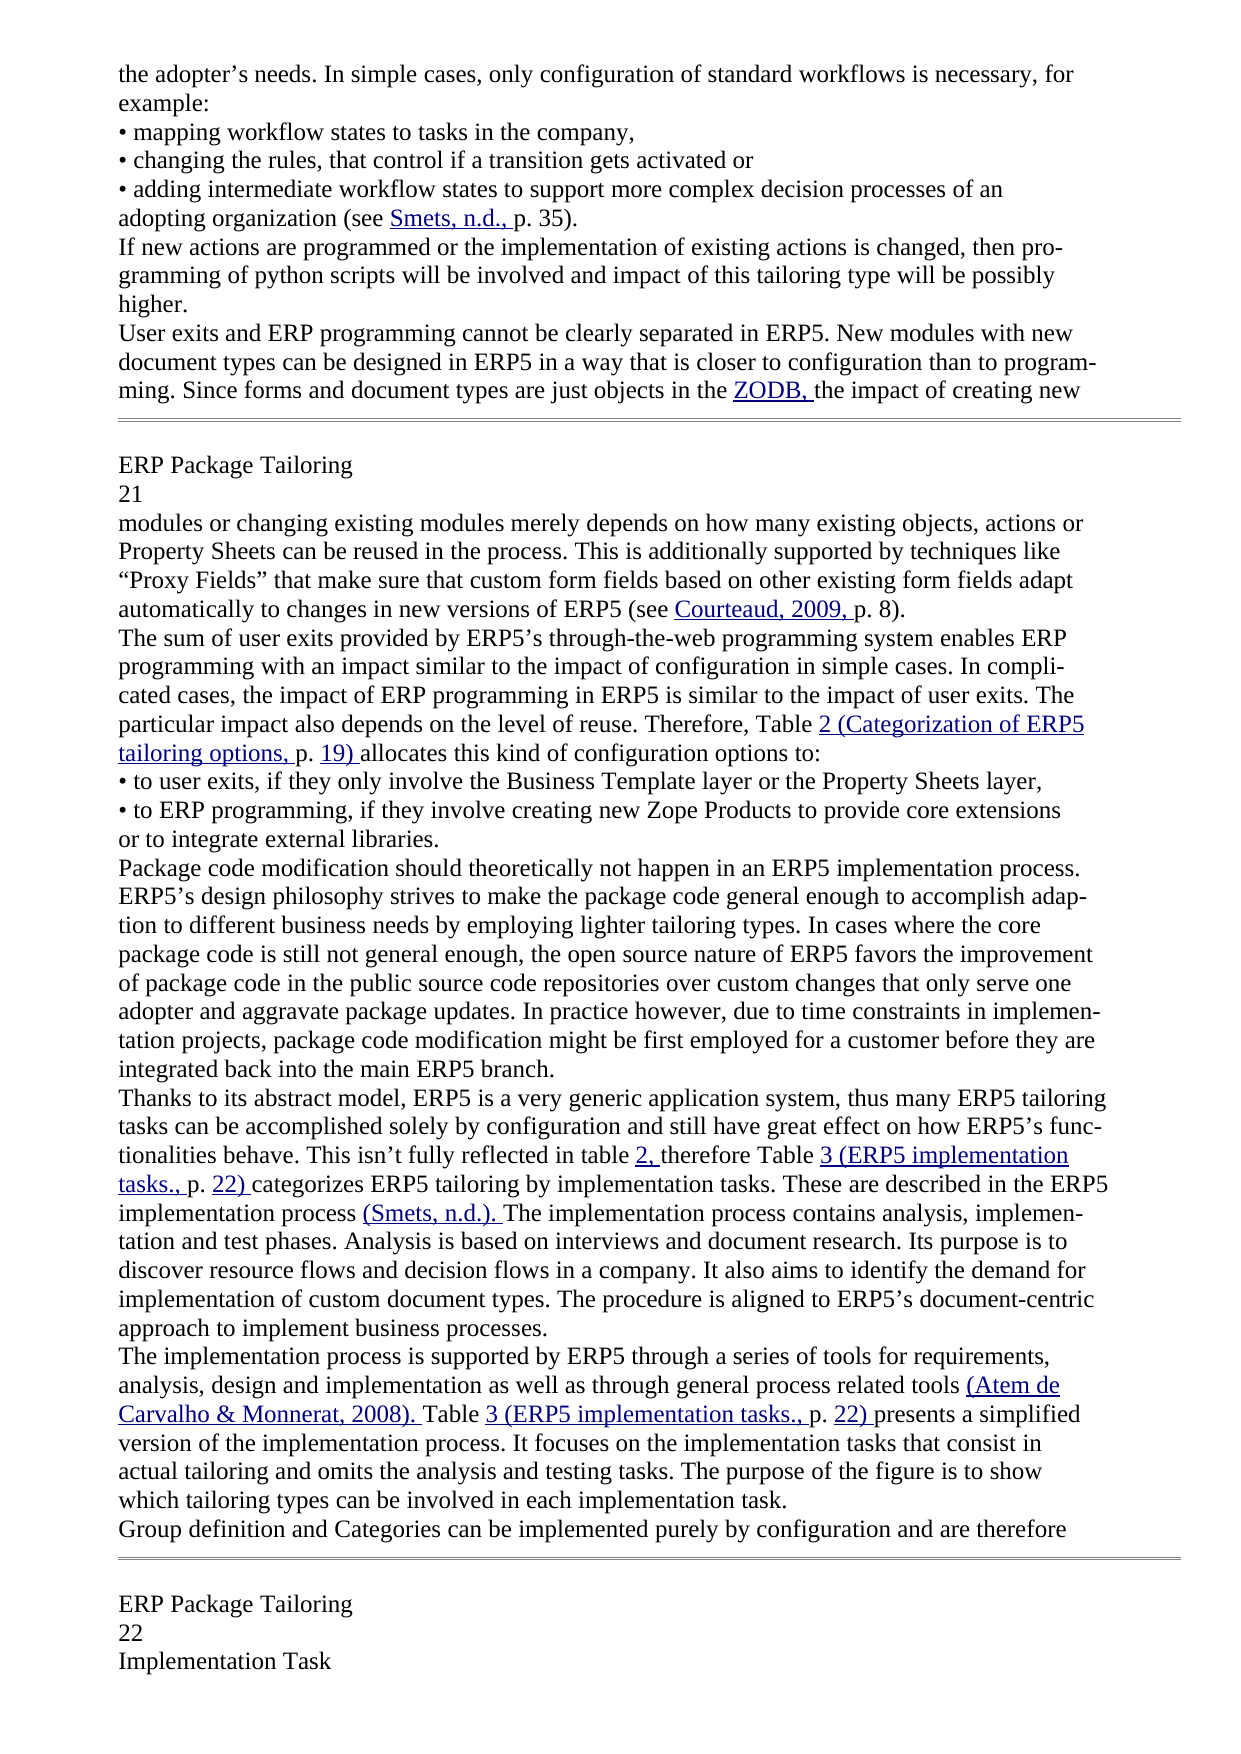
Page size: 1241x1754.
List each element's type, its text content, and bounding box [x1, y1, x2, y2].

text the adopter’s needs. In simple cases, only configuration of standard workflows is necessary, for example: • mapping workflow states to tasks in the company, • changing the rules, that control if a transition gets activated or • adding intermediate workflow states to support more complex decision processes of an adopting organization (see Smets, n.d., p. 35). If new actions are programmed or the implementation of existing actions is changed, then pro- gramming of python scripts will be involved and impact of this tailoring type will be possibly higher. User exits and ERP programming cannot be clearly separated in ERP5. New modules with new document types can be designed in ERP5 in a way that is closer to configuration than to program- ming. Since forms and document types are just objects in the ZODB, the impact of creating new [118, 59, 1181, 404]
text ERP Package Tailoring 21 modules or changing existing modules merely depends on how many existing objects, actions or Property Sheets can be reused in the process. This is additionally supported by techniques like “Proxy Fields” that make sure that custom form fields based on other existing form fields adapt automatically to changes in new versions of ERP5 (see Courteaud, 2009, p. 8). The sum of user exits provided by ERP5’s through-the-web programming system enables ERP programming with an impact similar to the impact of configuration in simple cases. In compli- cated cases, the impact of ERP programming in ERP5 is similar to the impact of user exits. The particular impact also depends on the level of reuse. Therefore, Table 2 (Categorization of ERP5 tailoring options, p. 19) allocates this kind of configuration options to: • to user exits, if they only involve the Business Template layer or the Property Sheets layer, • to ERP programming, if they involve creating new Zope Products to provide core extensions or to integrate external libraries. Package code modification should theoretically not happen in an ERP5 implementation process. ERP5’s design philosophy strives to make the package code general enough to accomplish adap- tion to different business needs by employing lighter tailoring types. In cases where the core package code is still not general enough, the open source nature of ERP5 favors the improvement of package code in the public source code repositories over custom changes that only serve one adopter and aggravate package updates. In practice however, due to time constraints in implemen- tation projects, package code modification might be first employed for a customer before they are integrated back into the main ERP5 branch. Thanks to its abstract model, ERP5 is a very generic application system, thus many ERP5 tailoring tasks can be accomplished solely by configuration and still have great effect on how ERP5’s func- tionalities behave. This isn’t fully reflected in table 2, therefore Table 3 (ERP5 implementation tasks., p. 22) categorizes ERP5 tailoring by implementation tasks. These are described in the ERP5 implementation process (Smets, n.d.). The implementation process contains analysis, implemen- tation and test phases. Analysis is based on interviews and document research. Its purpose is to discover resource flows and decision flows in a company. It also aims to identify the demand for implementation of custom document types. The procedure is aligned to ERP5’s document-centric approach to implement business processes. The implementation process is supported by ERP5 through a series of tools for requirements, analysis, design and implementation as well as through general process related tools (Atem de Carvalho & Monnerat, 2008). Table 3 (ERP5 implementation tasks., p. 22) presents a simplified version of the implementation process. It focuses on the implementation tasks that consist in actual tailoring and omits the analysis and testing tasks. The purpose of the figure is to show which tailoring types can be involved in each implementation task. Group definition and Categories can be implemented purely by configuration and are therefore [118, 450, 1181, 1543]
text ERP Package Tailoring 22 Implementation Task [118, 1589, 1181, 1675]
